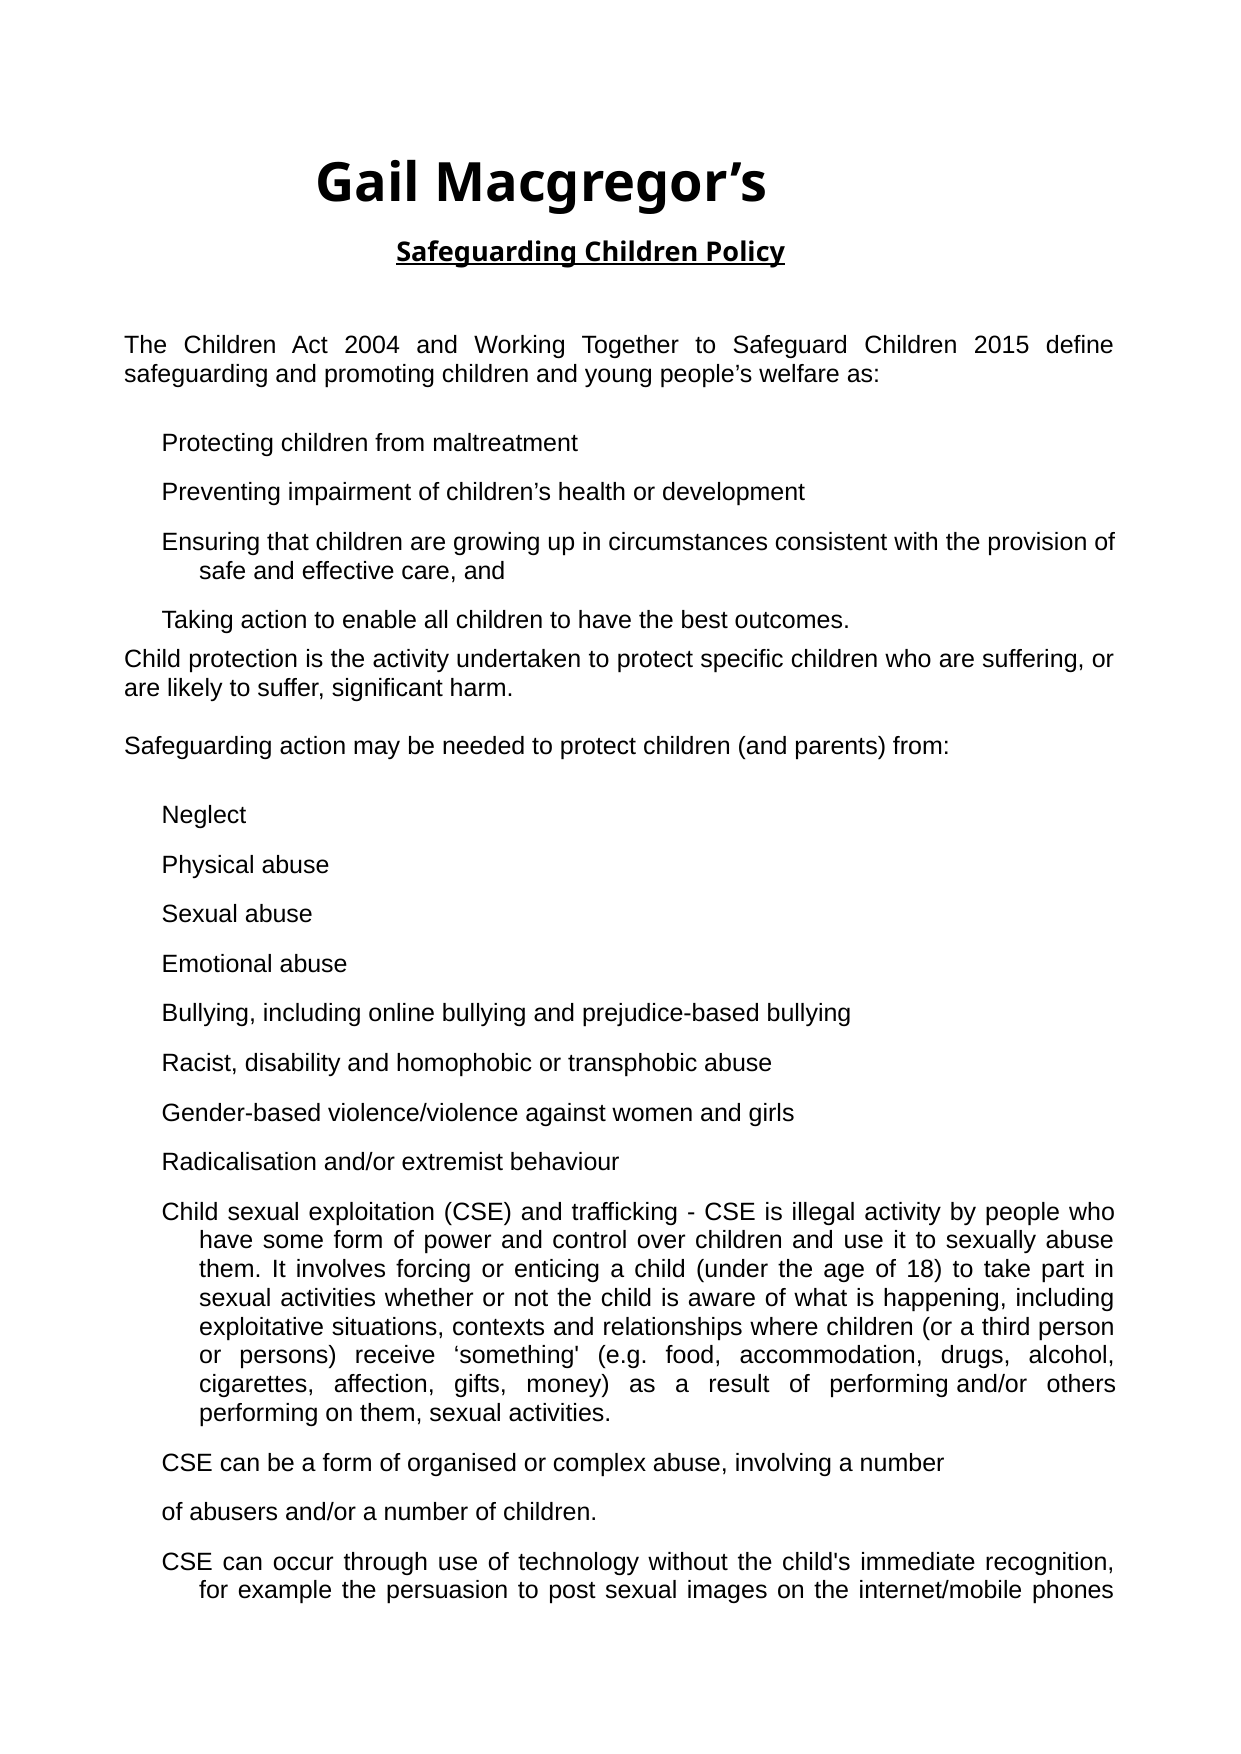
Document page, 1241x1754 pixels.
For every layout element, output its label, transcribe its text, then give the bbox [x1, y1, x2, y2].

table_header Safeguarding Children Policy [118, 229, 1122, 1610]
subtitle Gail Macgregor’s [118, 143, 1122, 217]
table_header The Children Act 2004 and Working Together to Safeguard Children 2015 define safeguarding and promoting children and young people’s welfare as: Protecting children from maltreatment Preventing impairment of children’s health or development Ensuring that children are growing up in circumstances consistent with the provision of safe and effective care, and Taking action to enable all children to have the best outcomes. Child protection is the activity undertaken to protect specific children who are suffering, or are likely to suffer, significant harm. Safeguarding action may be needed to protect children (and parents) from: Neglect Physical abuse Sexual abuse Emotional abuse Bullying, including online bullying and prejudice-based bullying Racist, disability and homophobic or transphobic abuse Gender-based violence/violence against women and girls Radicalisation and/or extremist behaviour Child sexual exploitation (CSE) and trafficking - CSE is illegal activity by people who have some form of power and control over children and use it to sexually abuse them. It involves forcing or enticing a child (under the age of 18) to take part in sexual activities whether or not the child is aware of what is happening, including exploitative situations, contexts and relationships where children (or a third person or persons) receive ‘something' (e.g. food, accommodation, drugs, alcohol, cigarettes, affection, gifts, money) as a result of performing and/or others performing on them, sexual activities. CSE can be a form of organised or complex abuse, involving a number of abusers and/or a number of children. CSE can occur through use of technology without the child's immediate recognition, for example the persuasion to post sexual images on the internet/mobile phones [121, 269, 1119, 1607]
